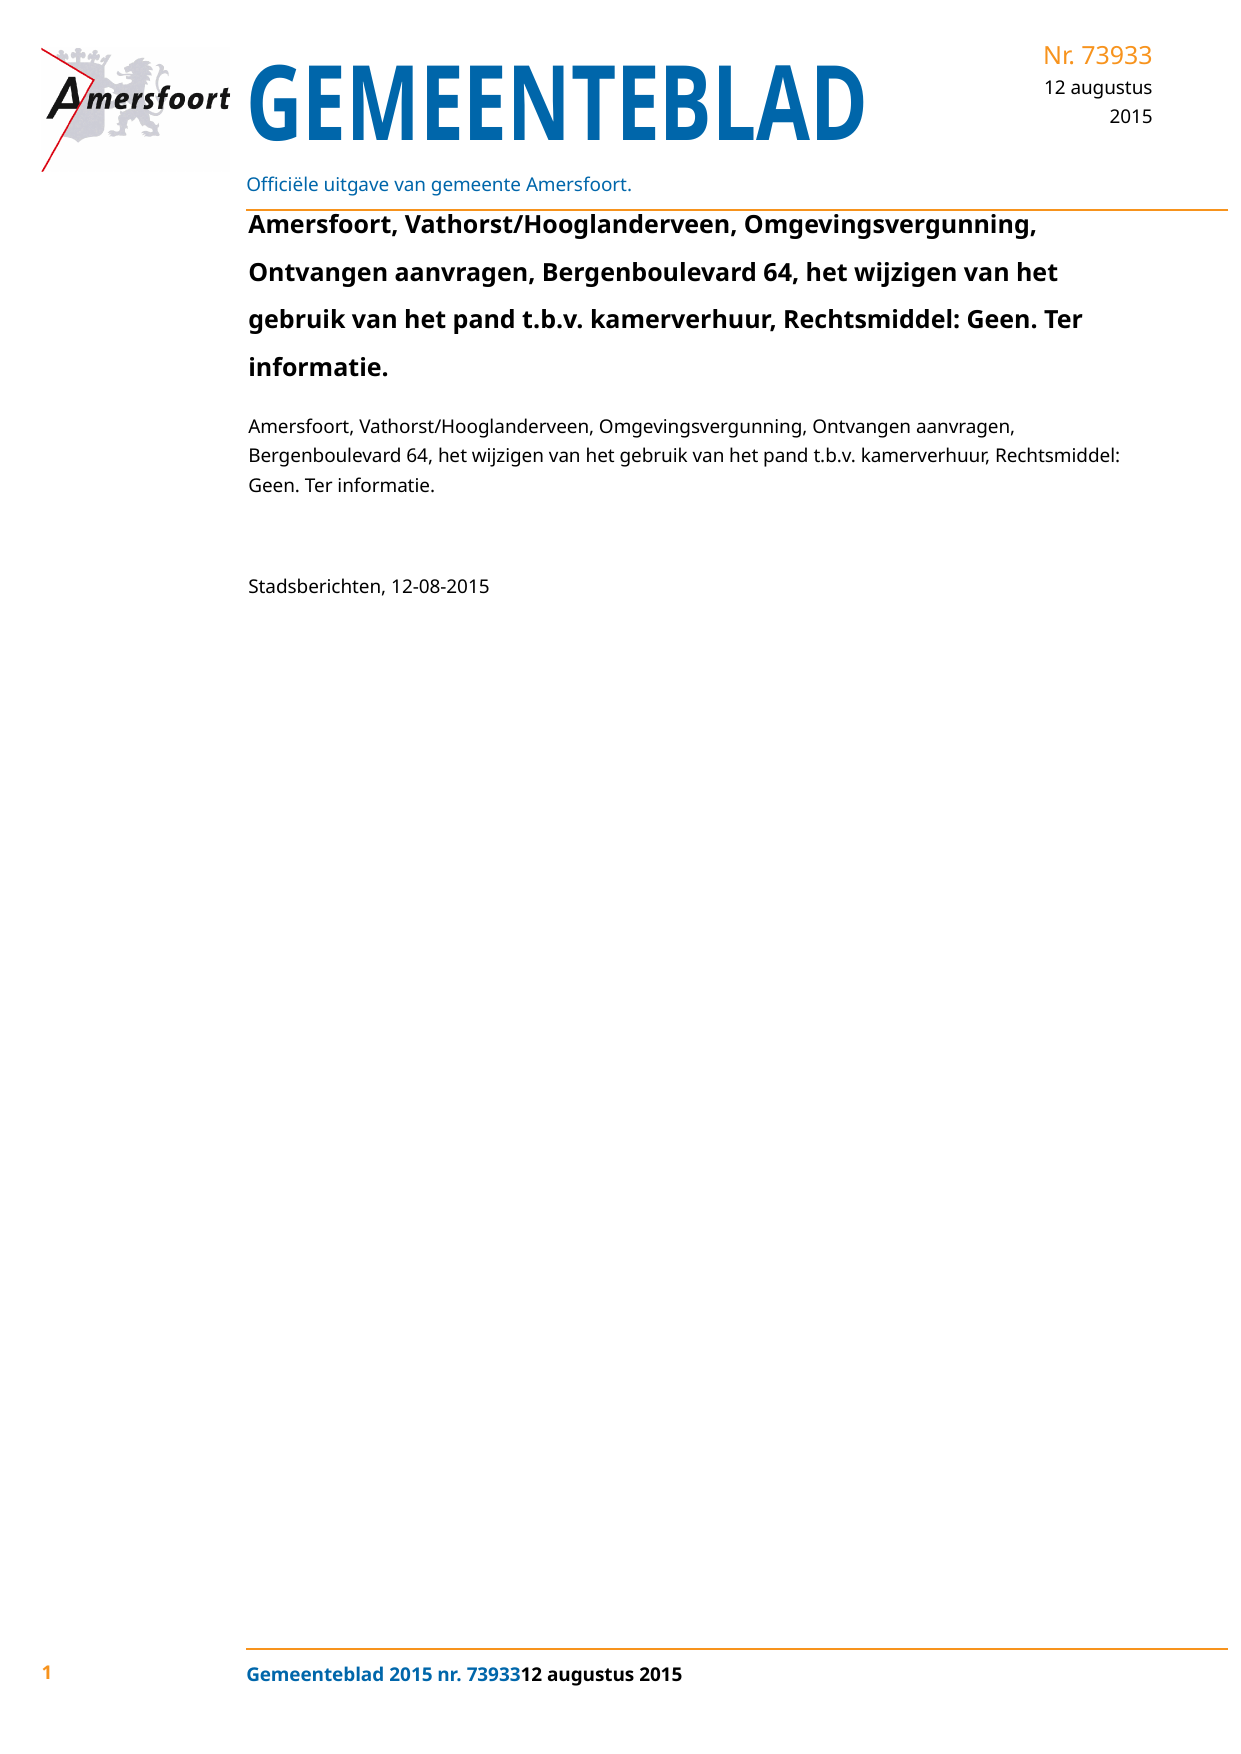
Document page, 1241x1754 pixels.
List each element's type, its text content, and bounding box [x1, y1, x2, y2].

text Stadsberichten, 12-08-2015 [248, 573, 1152, 599]
picture [41, 47, 231, 172]
text Amersfoort, Vathorst/Hooglanderveen, Omgevingsvergunning, Ontvangen aanvragen, Bergenboulevard 64, het wijzigen van het gebruik van het pand t.b.v. kamerverhuur, Rechtsmiddel: Geen. Ter informatie. [248, 413, 1152, 498]
text Amersfoort, Vathorst/Hooglanderveen, Omgevingsvergunning, Ontvangen aanvragen, Bergenboulevard 64, het wijzigen van het gebruik van het pand t.b.v. kamerverhuur, Rechtsmiddel: Geen. Ter informatie. [248, 211, 1152, 384]
